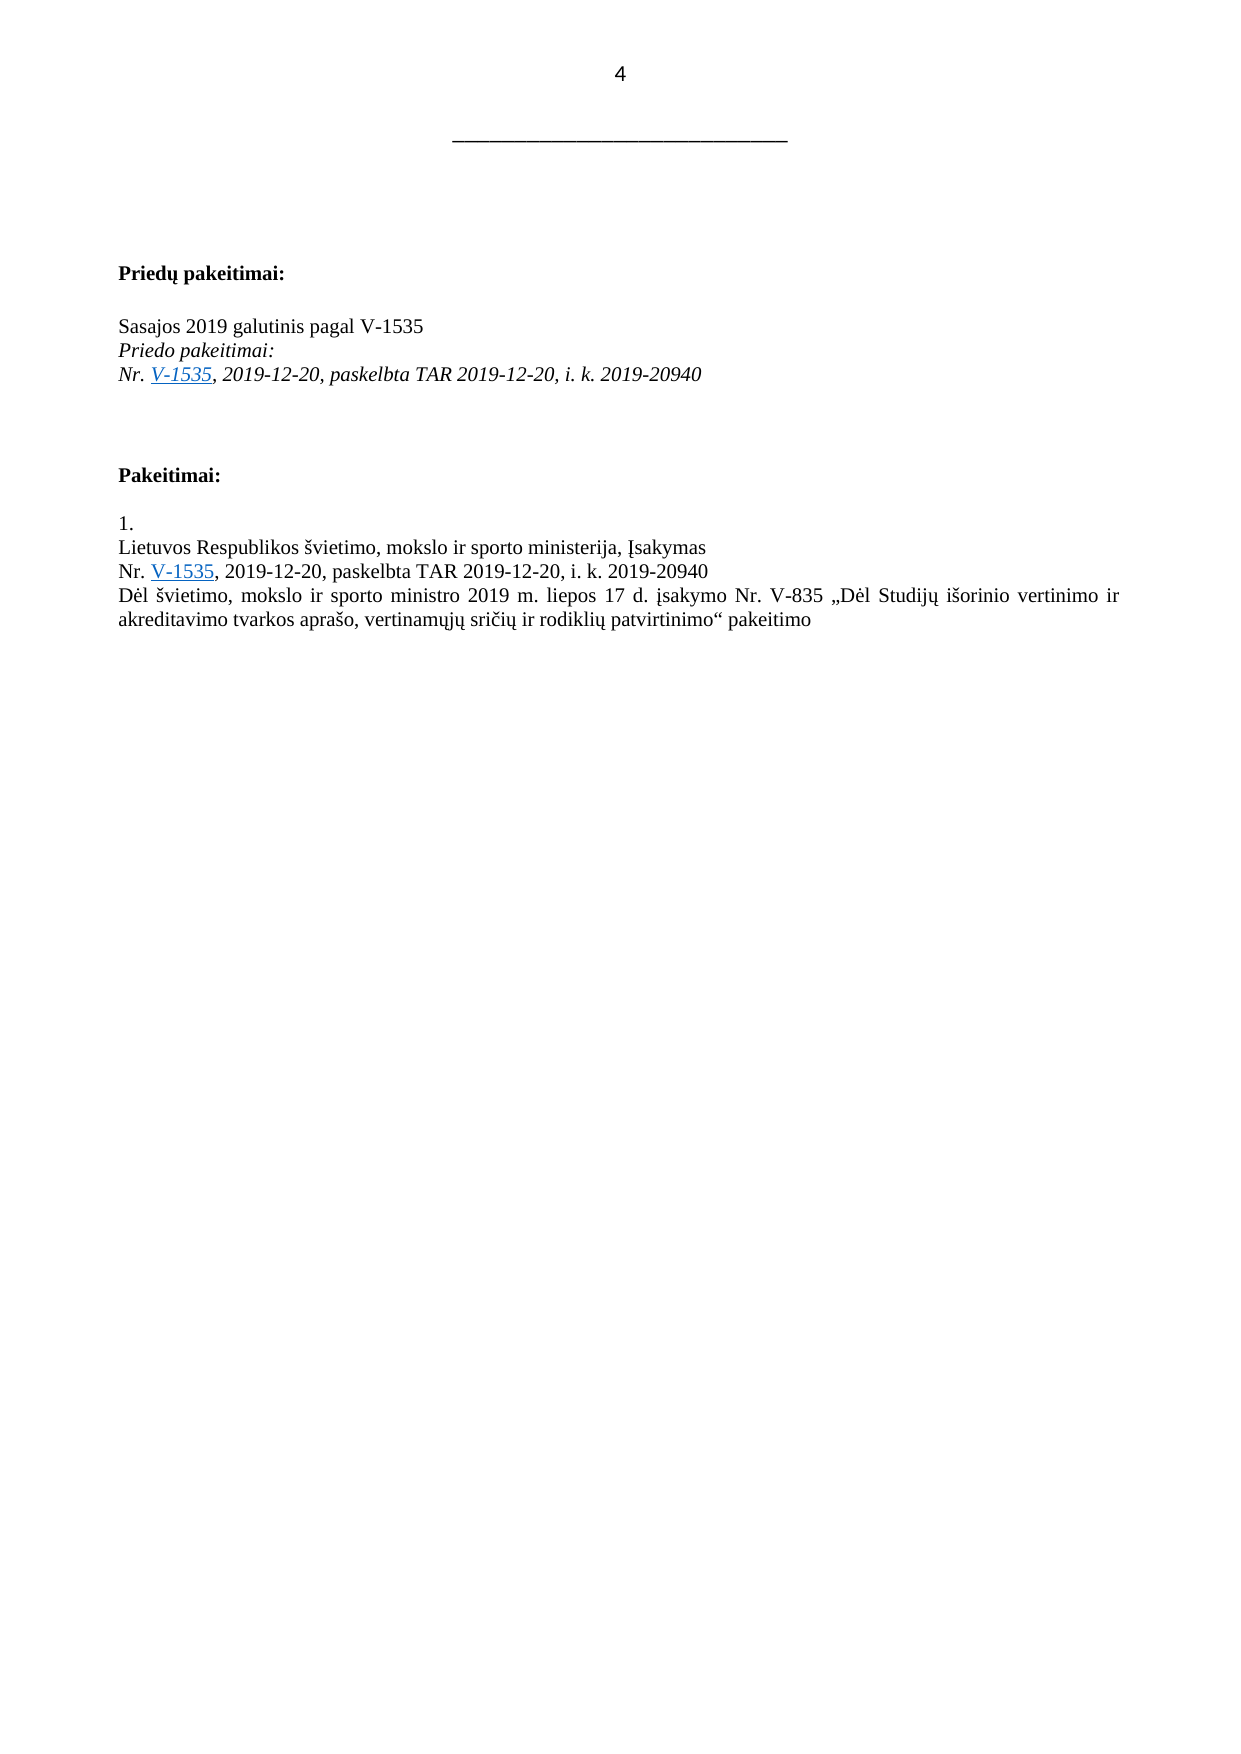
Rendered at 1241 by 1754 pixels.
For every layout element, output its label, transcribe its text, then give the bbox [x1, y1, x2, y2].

text Nr. V-1535, 2019-12-20, paskelbta TAR 2019-12-20, i. k. 2019-20940 [118, 559, 1122, 583]
text 1. [118, 511, 1122, 535]
text Sasajos 2019 galutinis pagal V-1535 [118, 314, 1122, 338]
text Priedų pakeitimai: [118, 261, 1122, 285]
text Lietuvos Respublikos švietimo, mokslo ir sporto ministerija, Įsakymas [118, 535, 1122, 559]
text Dėl švietimo, mokslo ir sporto ministro 2019 m. liepos 17 d. įsakymo Nr. V-835 „Dėl Studijų išorinio vertinimo ir akreditavimo tvarkos aprašo, vertinamųjų sričių ir rodiklių patvirtinimo“ pakeitimo [118, 583, 1122, 631]
text Nr. V-1535, 2019-12-20, paskelbta TAR 2019-12-20, i. k. 2019-20940 [118, 362, 1122, 386]
text Pakeitimai: [118, 463, 1122, 487]
text Priedo pakeitimai: [118, 338, 1122, 362]
text ___________________________ [118, 116, 1122, 146]
